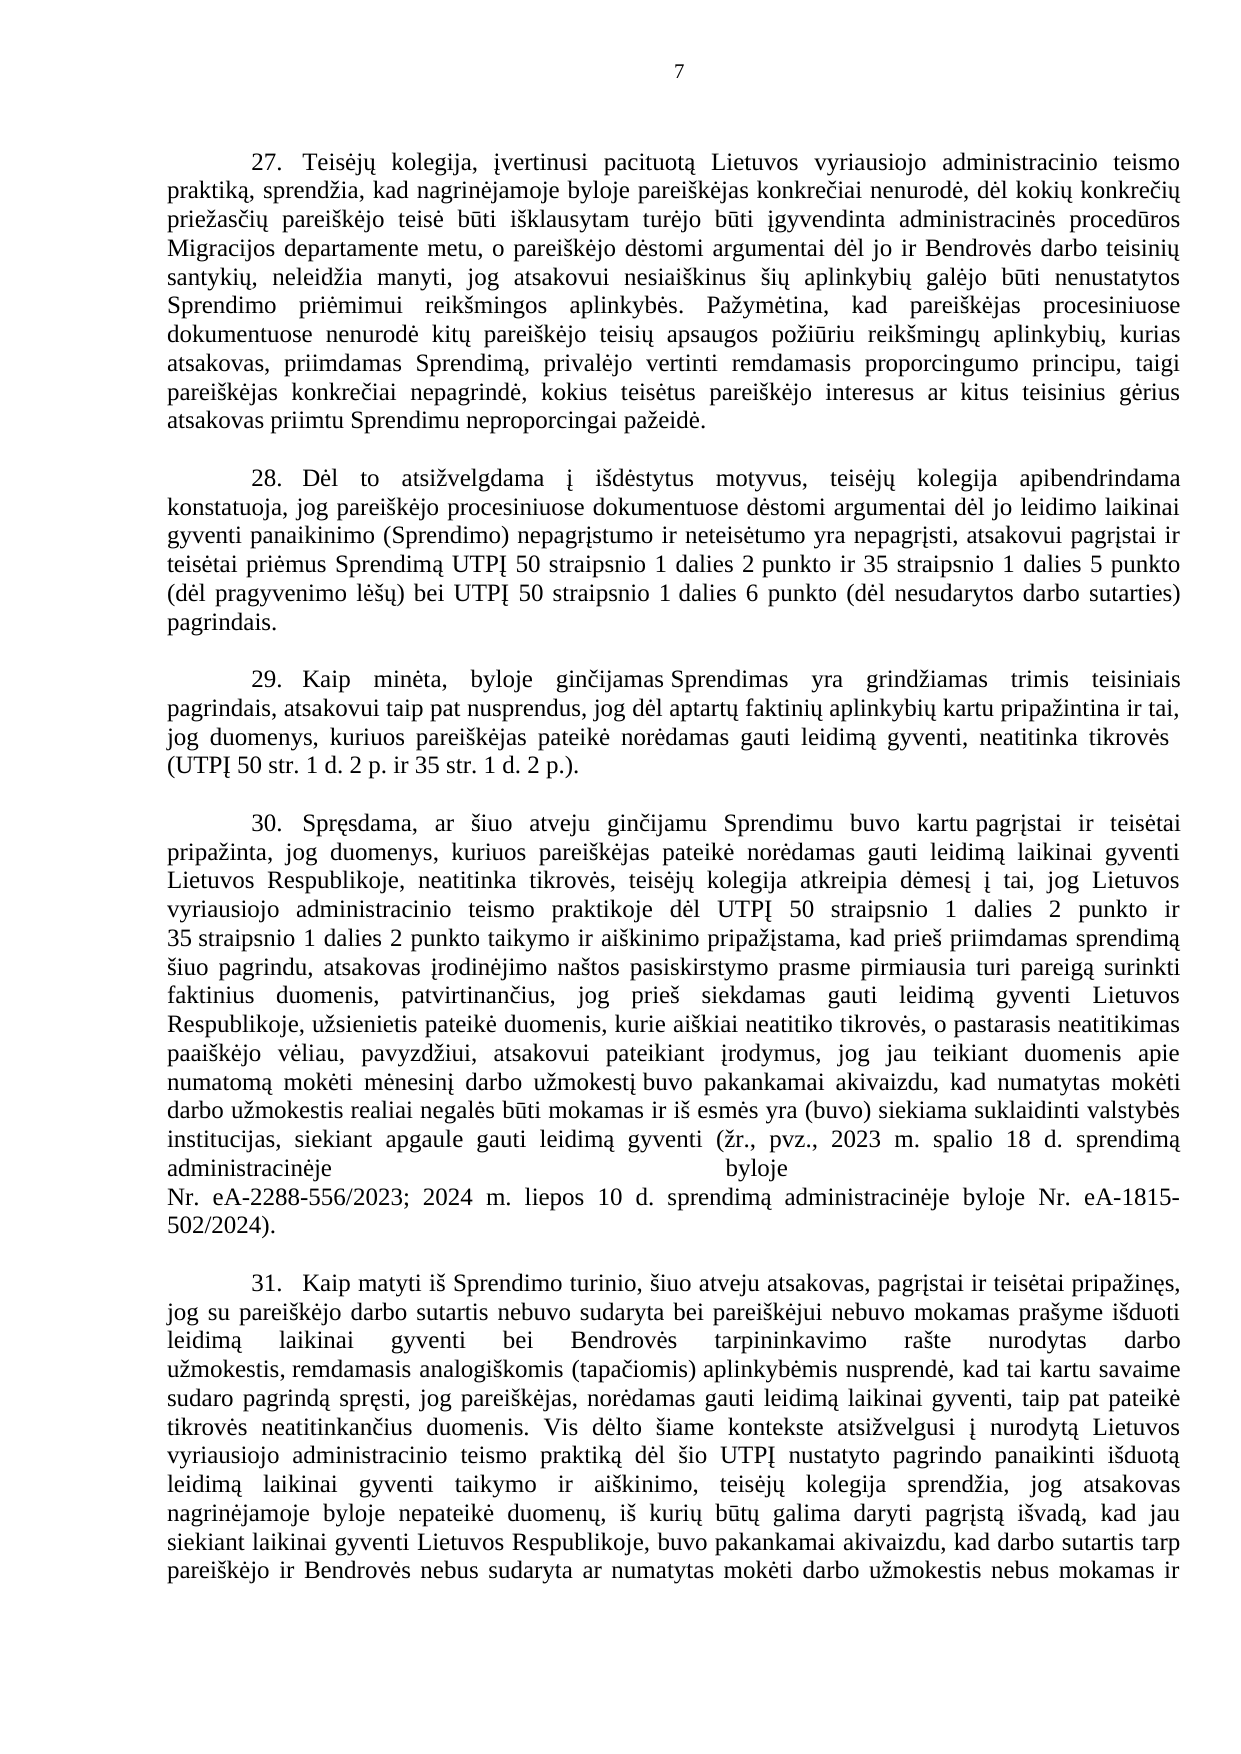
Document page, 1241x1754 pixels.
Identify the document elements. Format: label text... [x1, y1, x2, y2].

text 28. Dėl to atsižvelgdama į išdėstytus motyvus, teisėjų kolegija apibendrindama konstatuoja, jog pareiškėjo procesiniuose dokumentuose dėstomi argumentai dėl jo leidimo laikinai gyventi panaikinimo (Sprendimo) nepagrįstumo ir neteisėtumo yra nepagrįsti, atsakovui pagrįstai ir teisėtai priėmus Sprendimą UTPĮ 50 straipsnio 1 dalies 2 punkto ir 35 straipsnio 1 dalies 5 punkto (dėl pragyvenimo lėšų) bei UTPĮ 50 straipsnio 1 dalies 6 punkto (dėl nesudarytos darbo sutarties) pagrindais. [167, 463, 1181, 636]
text 30. Spręsdama, ar šiuo atveju ginčijamu Sprendimu buvo kartu pagrįstai ir teisėtai pripažinta, jog duomenys, kuriuos pareiškėjas pateikė norėdamas gauti leidimą laikinai gyventi Lietuvos Respublikoje, neatitinka tikrovės, teisėjų kolegija atkreipia dėmesį į tai, jog Lietuvos vyriausiojo administracinio teismo praktikoje dėl UTPĮ 50 straipsnio 1 dalies 2 punkto ir 35 straipsnio 1 dalies 2 punkto taikymo ir aiškinimo pripažįstama, kad prieš priimdamas sprendimą šiuo pagrindu, atsakovas įrodinėjimo naštos pasiskirstymo prasme pirmiausia turi pareigą surinkti faktinius duomenis, patvirtinančius, jog prieš siekdamas gauti leidimą gyventi Lietuvos Respublikoje, užsienietis pateikė duomenis, kurie aiškiai neatitiko tikrovės, o pastarasis neatitikimas paaiškėjo vėliau, pavyzdžiui, atsakovui pateikiant įrodymus, jog jau teikiant duomenis apie numatomą mokėti mėnesinį darbo užmokestį buvo pakankamai akivaizdu, kad numatytas mokėti darbo užmokestis realiai negalės būti mokamas ir iš esmės yra (buvo) siekiama suklaidinti valstybės institucijas, siekiant apgaule gauti leidimą gyventi (žr., pvz., 2023 m. spalio 18 d. sprendimą administracinėje byloje Nr. eA-2288-556/2023; 2024 m. liepos 10 d. sprendimą administracinėje byloje Nr. eA-1815-502/2024). [167, 808, 1181, 1239]
text 29. Kaip minėta, byloje ginčijamas Sprendimas yra grindžiamas trimis teisiniais pagrindais, atsakovui taip pat nusprendus, jog dėl aptartų faktinių aplinkybių kartu pripažintina ir tai, jog duomenys, kuriuos pareiškėjas pateikė norėdamas gauti leidimą gyventi, neatitinka tikrovės (UTPĮ 50 str. 1 d. 2 p. ir 35 str. 1 d. 2 p.). [167, 664, 1181, 779]
text 27. Teisėjų kolegija, įvertinusi pacituotą Lietuvos vyriausiojo administracinio teismo praktiką, sprendžia, kad nagrinėjamoje byloje pareiškėjas konkrečiai nenurodė, dėl kokių konkrečių priežasčių pareiškėjo teisė būti išklausytam turėjo būti įgyvendinta administracinės procedūros Migracijos departamente metu, o pareiškėjo dėstomi argumentai dėl jo ir Bendrovės darbo teisinių santykių, neleidžia manyti, jog atsakovui nesiaiškinus šių aplinkybių galėjo būti nenustatytos Sprendimo priėmimui reikšmingos aplinkybės. Pažymėtina, kad pareiškėjas procesiniuose dokumentuose nenurodė kitų pareiškėjo teisių apsaugos požiūriu reikšmingų aplinkybių, kurias atsakovas, priimdamas Sprendimą, privalėjo vertinti remdamasis proporcingumo principu, taigi pareiškėjas konkrečiai nepagrindė, kokius teisėtus pareiškėjo interesus ar kitus teisinius gėrius atsakovas priimtu Sprendimu neproporcingai pažeidė. [167, 147, 1181, 434]
text 31. Kaip matyti iš Sprendimo turinio, šiuo atveju atsakovas, pagrįstai ir teisėtai pripažinęs, jog su pareiškėjo darbo sutartis nebuvo sudaryta bei pareiškėjui nebuvo mokamas prašyme išduoti leidimą laikinai gyventi bei Bendrovės tarpininkavimo rašte nurodytas darbo užmokestis, remdamasis analogiškomis (tapačiomis) aplinkybėmis nusprendė, kad tai kartu savaime sudaro pagrindą spręsti, jog pareiškėjas, norėdamas gauti leidimą laikinai gyventi, taip pat pateikė tikrovės neatitinkančius duomenis. Vis dėlto šiame kontekste atsižvelgusi į nurodytą Lietuvos vyriausiojo administracinio teismo praktiką dėl šio UTPĮ nustatyto pagrindo panaikinti išduotą leidimą laikinai gyventi taikymo ir aiškinimo, teisėjų kolegija sprendžia, jog atsakovas nagrinėjamoje byloje nepateikė duomenų, iš kurių būtų galima daryti pagrįstą išvadą, kad jau siekiant laikinai gyventi Lietuvos Respublikoje, buvo pakankamai akivaizdu, kad darbo sutartis tarp pareiškėjo ir Bendrovės nebus sudaryta ar numatytas mokėti darbo užmokestis nebus mokamas ir [167, 1268, 1181, 1584]
